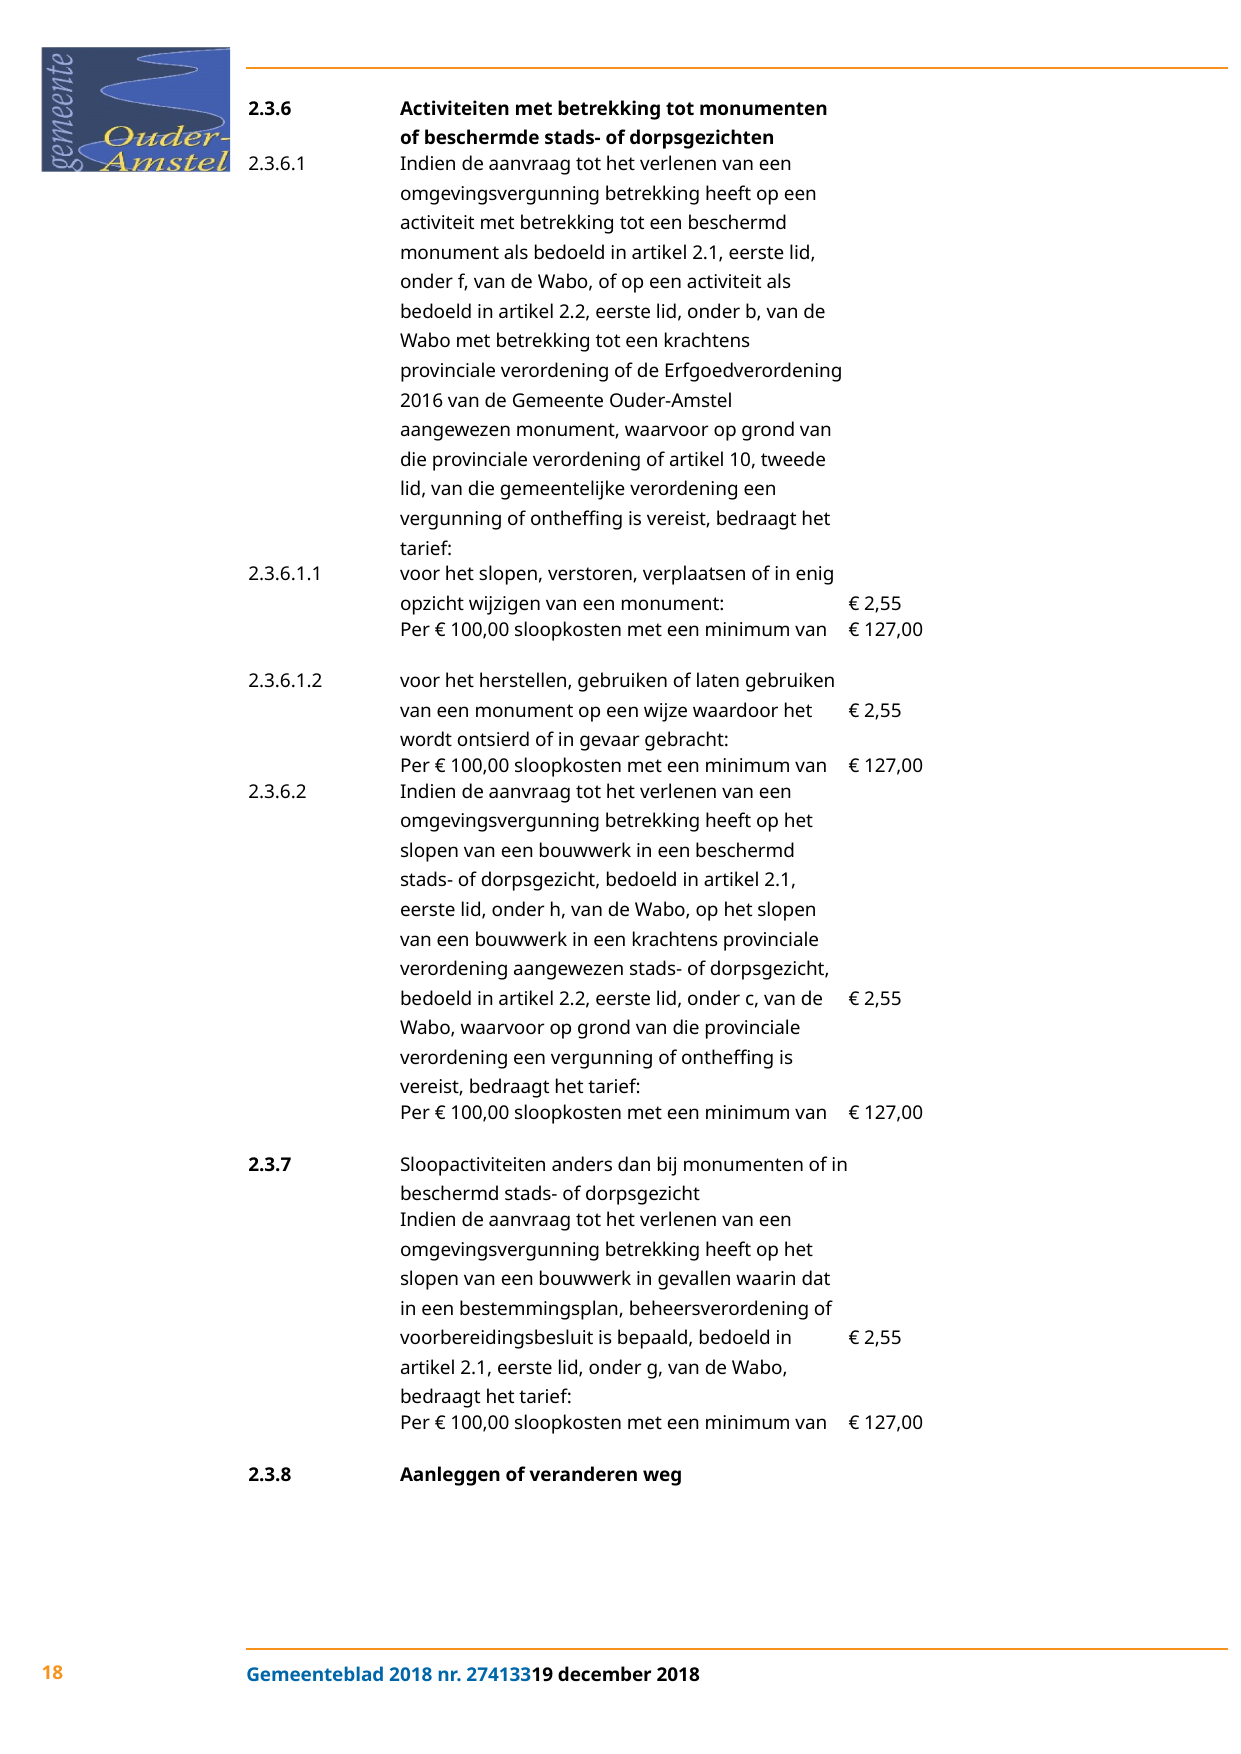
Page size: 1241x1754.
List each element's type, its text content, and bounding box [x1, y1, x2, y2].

table_cell 2.3.7 [248, 1151, 400, 1206]
table_cell € 2,55 [848, 1206, 1000, 1409]
table_cell € 2,55 [848, 667, 1000, 752]
table_cell Sloopactiviteiten anders dan bij monumenten of in beschermd stads- of dorpsgezicht [400, 1151, 848, 1206]
table_cell Indien de aanvraag tot het verlenen van een omgevingsvergunning betrekking heeft op het slopen van een bouwwerk in gevallen waarin dat in een bestemmingsplan, beheersverordening of voorbereidingsbesluit is bepaald, bedoeld in artikel 2.1, eerste lid, onder g, van de Wabo, bedraagt het tarief: [400, 1206, 848, 1409]
table_cell [848, 1435, 1000, 1461]
table_cell [248, 752, 400, 778]
table_cell [1000, 616, 1152, 641]
table_cell [400, 641, 848, 667]
table_cell [848, 1461, 1000, 1487]
table_cell [1000, 1409, 1152, 1435]
table_cell [1000, 1461, 1152, 1487]
table_cell [848, 641, 1000, 667]
table_cell € 2,55 [848, 778, 1000, 1099]
table_cell [848, 1125, 1000, 1151]
table_cell Per € 100,00 sloopkosten met een minimum van [400, 1409, 848, 1435]
table_cell [248, 1206, 400, 1409]
table_cell [848, 1151, 1000, 1206]
table_cell 2.3.6.2 [248, 778, 400, 1099]
table_cell [1000, 641, 1152, 667]
table_cell Indien de aanvraag tot het verlenen van een omgevingsvergunning betrekking heeft op een activiteit met betrekking tot een beschermd monument als bedoeld in artikel 2.1, eerste lid, onder f, van de Wabo, of op een activiteit als bedoeld in artikel 2.2, eerste lid, onder b, van de Wabo met betrekking tot een krachtens provinciale verordening of de Erfgoedverordening 2016 van de Gemeente Ouder-Amstel aangewezen monument, waarvoor op grond van die provinciale verordening of artikel 10, tweede lid, van die gemeentelijke verordening een vergunning of ontheffing is vereist, bedraagt het tarief: [400, 150, 848, 560]
table_cell voor het slopen, verstoren, verplaatsen of in enig opzicht wijzigen van een monument: [400, 560, 848, 616]
table_cell [1000, 778, 1152, 1099]
table_cell [1000, 150, 1152, 560]
table_cell Aanleggen of veranderen weg [400, 1461, 848, 1487]
table_cell [248, 1125, 400, 1151]
table_cell 2.3.6.1.2 [248, 667, 400, 752]
table_cell Indien de aanvraag tot het verlenen van een omgevingsvergunning betrekking heeft op het slopen van een bouwwerk in een beschermd stads- of dorpsgezicht, bedoeld in artikel 2.1, eerste lid, onder h, van de Wabo, op het slopen van een bouwwerk in een krachtens provinciale verordening aangewezen stads- of dorpsgezicht, bedoeld in artikel 2.2, eerste lid, onder c, van de Wabo, waarvoor op grond van die provinciale verordening een vergunning of ontheffing is vereist, bedraagt het tarief: [400, 778, 848, 1099]
table_cell 2.3.8 [248, 1461, 400, 1487]
table_cell [848, 95, 1000, 150]
table_cell € 127,00 [848, 1409, 1000, 1435]
table_cell [1000, 1151, 1152, 1206]
table_cell 2.3.6.1.1 [248, 560, 400, 616]
table_cell [400, 1435, 848, 1461]
table_cell [248, 1409, 400, 1435]
table_cell [848, 150, 1000, 560]
table_cell Activiteiten met betrekking tot monumenten of beschermde stads- of dorpsgezichten [400, 95, 848, 150]
table_cell [248, 1435, 400, 1461]
table_cell [1000, 95, 1152, 150]
table_cell [1000, 1099, 1152, 1125]
table_cell € 2,55 [848, 560, 1000, 616]
table_cell [1000, 667, 1152, 752]
table_cell [1000, 752, 1152, 778]
table_cell 2.3.6.1 [248, 150, 400, 560]
table_cell [400, 1125, 848, 1151]
table_cell [248, 641, 400, 667]
table_cell [1000, 1435, 1152, 1461]
table_cell [248, 1099, 400, 1125]
table_cell [248, 616, 400, 641]
picture [41, 47, 231, 172]
table_cell € 127,00 [848, 1099, 1000, 1125]
table_cell [1000, 560, 1152, 616]
table_cell voor het herstellen, gebruiken of laten gebruiken van een monument op een wijze waardoor het wordt ontsierd of in gevaar gebracht: [400, 667, 848, 752]
table_cell 2.3.6 [248, 95, 400, 150]
table_cell € 127,00 [848, 616, 1000, 641]
table_cell [1000, 1125, 1152, 1151]
table_cell Per € 100,00 sloopkosten met een minimum van [400, 752, 848, 778]
table_cell [1000, 1206, 1152, 1409]
table_cell Per € 100,00 sloopkosten met een minimum van [400, 1099, 848, 1125]
table_cell Per € 100,00 sloopkosten met een minimum van [400, 616, 848, 641]
table_cell € 127,00 [848, 752, 1000, 778]
